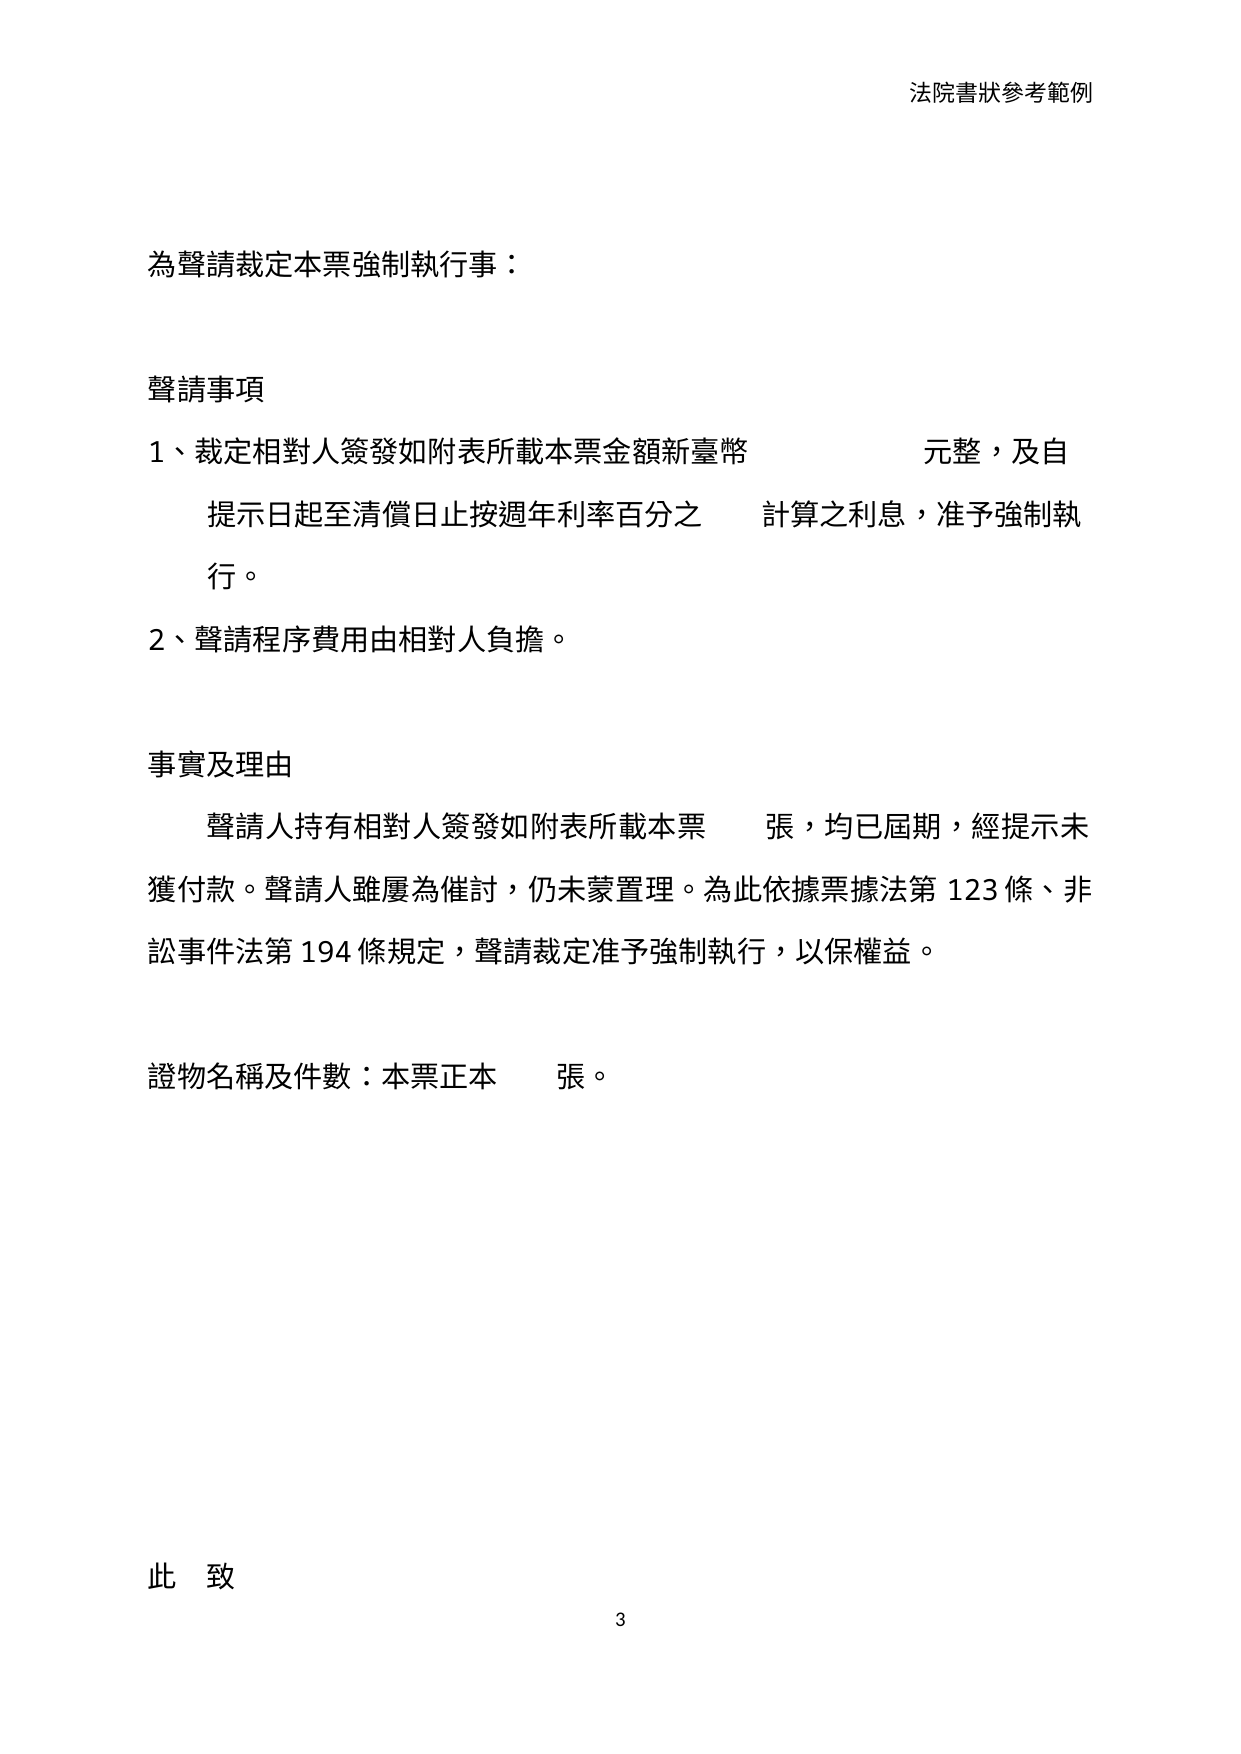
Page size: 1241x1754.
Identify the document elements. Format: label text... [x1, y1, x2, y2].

text 聲請人持有相對人簽發如附表所載本票 張，均已屆期，經提示未獲付款。聲請人雖屢為催討，仍未蒙置理。為此依據票據法第123條、非訟事件法第194條規定，聲請裁定准予強制執行，以保權益。 [148, 783, 1092, 971]
text 事實及理由 [148, 721, 1092, 783]
list 聲請程序費用由相對人負擔。 [148, 596, 1092, 658]
text 聲請事項 [148, 346, 1092, 408]
text 此 致 [148, 1533, 1092, 1596]
text 為聲請裁定本票強制執行事： [148, 221, 1092, 283]
list 裁定相對人簽發如附表所載本票金額新臺幣 元整，及自提示日起至清償日止按週年利率百分之 計算之利息，准予強制執行。 [148, 408, 1092, 596]
text 證物名稱及件數：本票正本 張。 [148, 1033, 1092, 1096]
